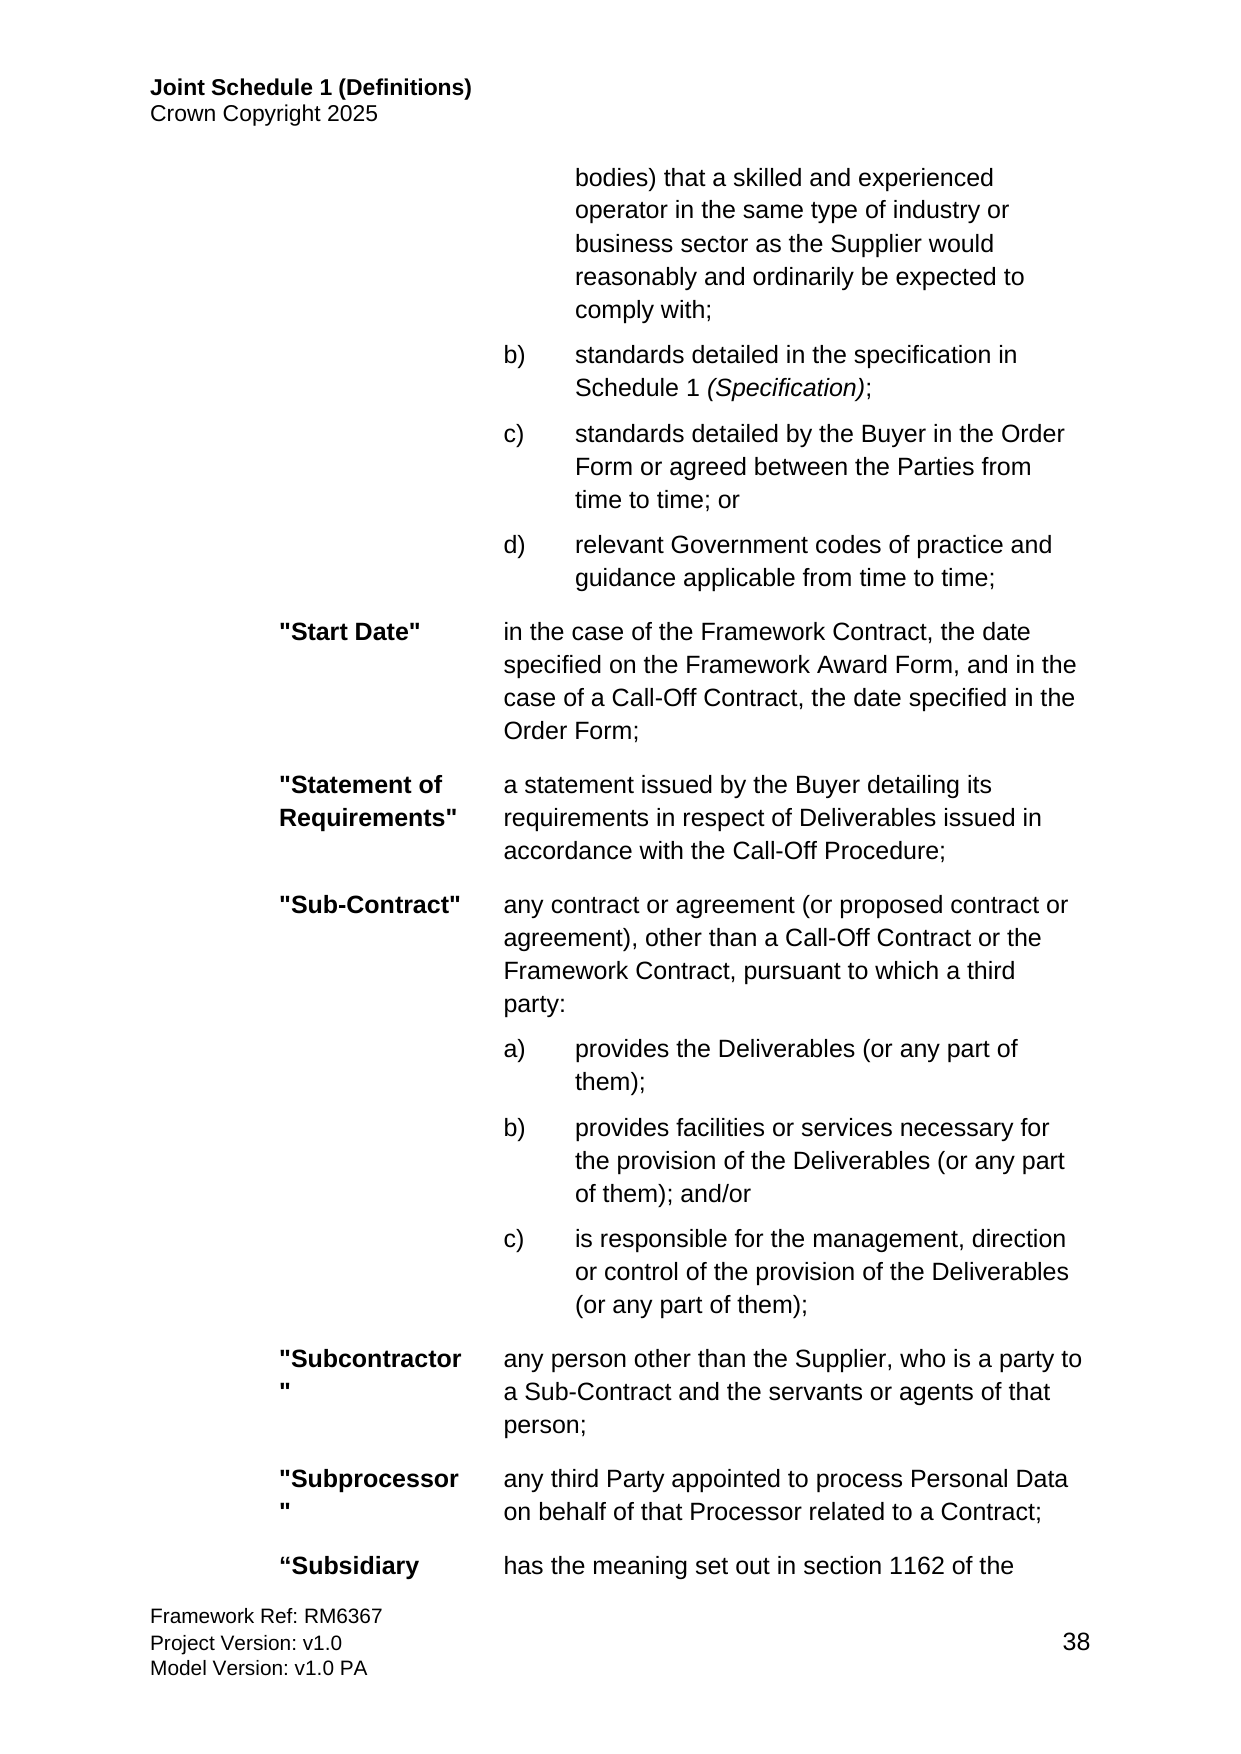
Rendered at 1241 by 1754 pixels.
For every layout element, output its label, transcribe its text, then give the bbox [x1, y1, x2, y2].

table_cell "Subprocessor" [268, 1451, 474, 1538]
table_cell any person other than the Supplier, who is a party to a Sub-Contract and the servants or agents of that person; [474, 1332, 1095, 1451]
table_cell any third Party appointed to process Personal Data on behalf of that Processor related to a Contract; [474, 1451, 1095, 1538]
table_cell bodies) that a skilled and experienced operator in the same type of industry or business sector as the Supplier would reasonably and ordinarily be expected to comply with; standards detailed in the specification in Schedule 1 (Specification); standards detailed by the Buyer in the Order Form or agreed between the Parties from time to time; or relevant Government codes of practice and guidance applicable from time to time; [474, 150, 1095, 604]
table_cell "Subcontractor" [268, 1332, 474, 1451]
table_cell in the case of the Framework Contract, the date specified on the Framework Award Form, and in the case of a Call-Off Contract, the date specified in the Order Form; [474, 605, 1095, 757]
table_cell has the meaning set out in section 1162 of the [474, 1538, 1095, 1579]
table_cell [268, 150, 474, 604]
table_cell “Subsidiary [268, 1538, 474, 1579]
table_cell "Sub-Contract" [268, 877, 474, 1332]
table_cell any contract or agreement (or proposed contract or agreement), other than a Call-Off Contract or the Framework Contract, pursuant to which a third party: provides the Deliverables (or any part of them); provides facilities or services necessary for the provision of the Deliverables (or any part of them); and/or is responsible for the management, direction or control of the provision of the Deliverables (or any part of them); [474, 877, 1095, 1332]
table_cell "Start Date" [268, 605, 474, 757]
table_cell "Statement of Requirements" [268, 757, 474, 877]
table_cell a statement issued by the Buyer detailing its requirements in respect of Deliverables issued in accordance with the Call-Off Procedure; [474, 757, 1095, 877]
